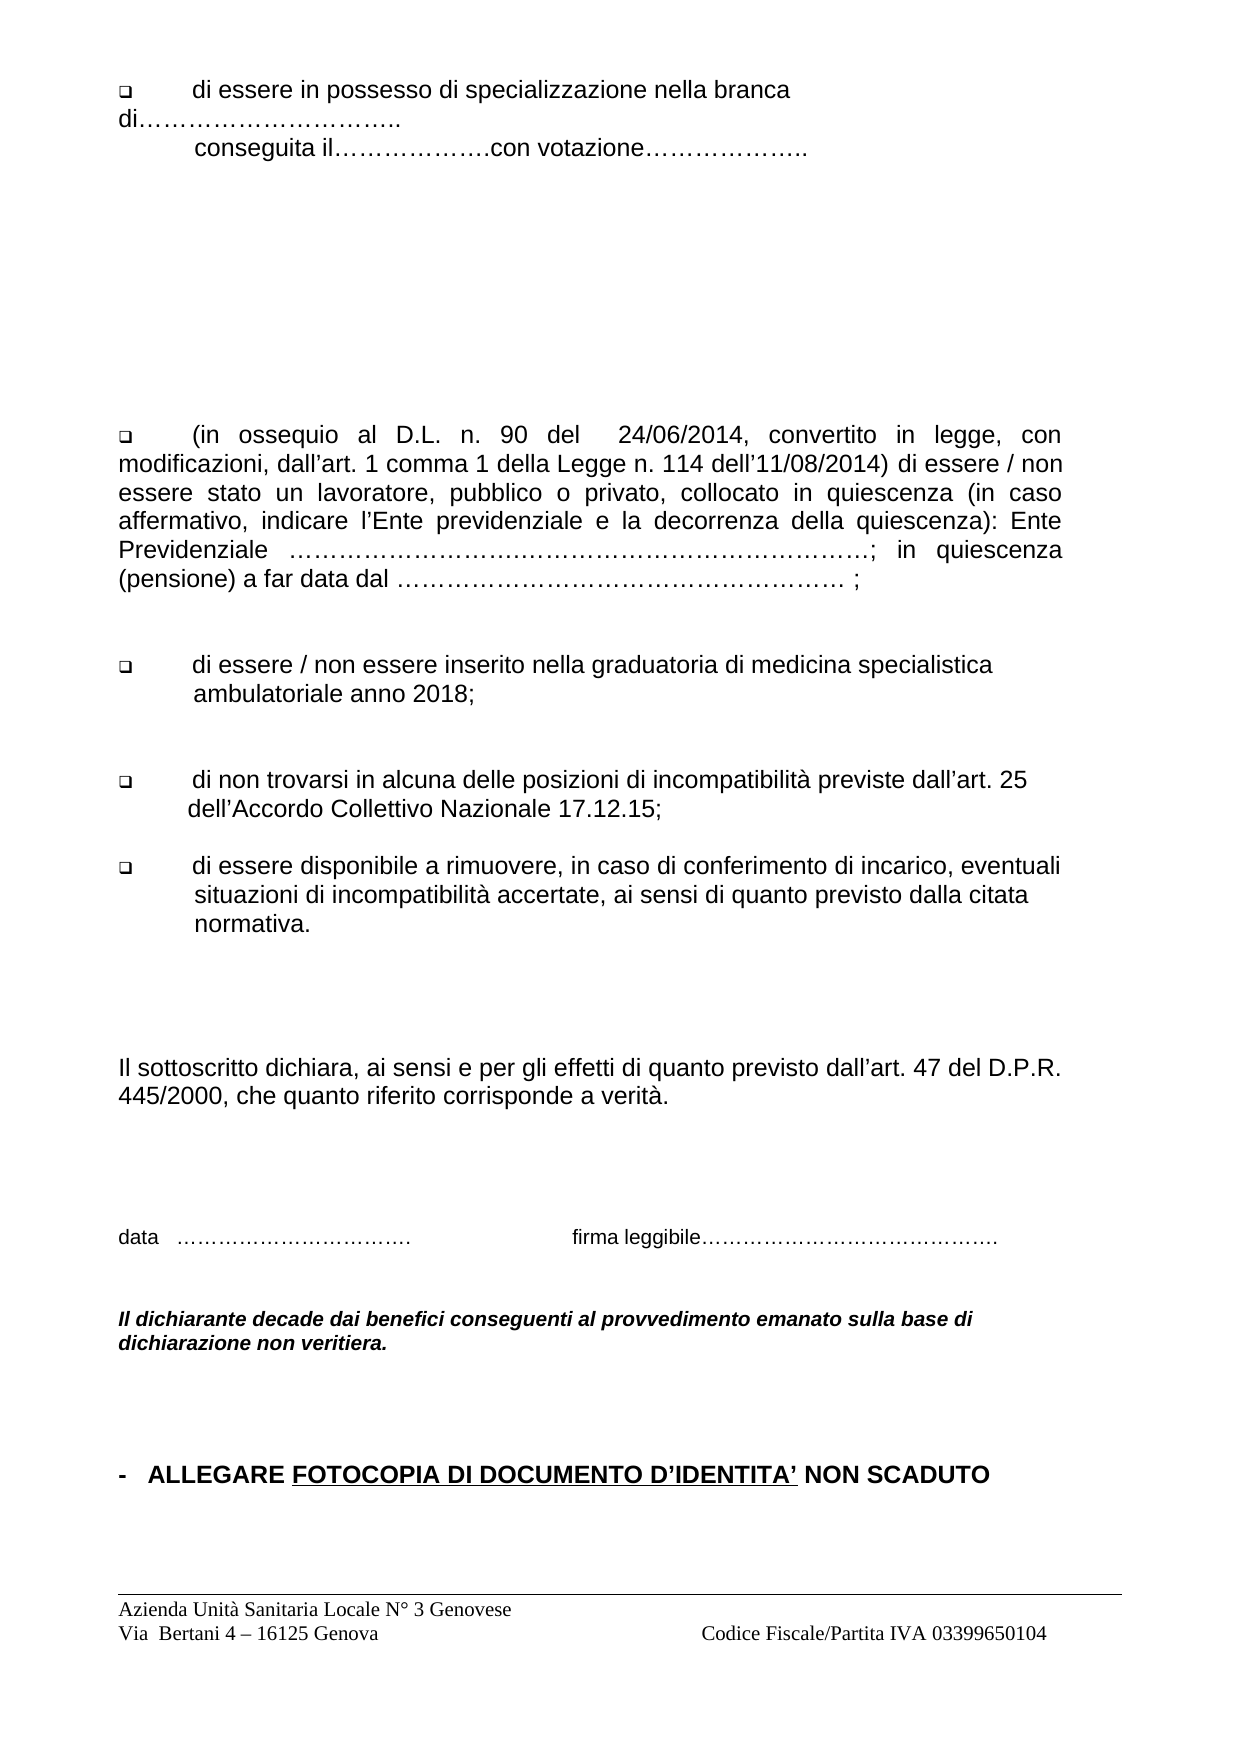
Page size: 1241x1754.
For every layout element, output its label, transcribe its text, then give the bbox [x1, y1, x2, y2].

list (in ossequio al D.L. n. 90 del 24/06/2014, convertito in legge, con modificazioni, dall’art. 1 comma 1 della Legge n. 114 dell’11/08/2014) di essere / non essere stato un lavoratore, pubblico o privato, collocato in quiescenza (in caso affermativo, indicare l’Ente previdenziale e la decorrenza della quiescenza): Ente Previdenziale ……………………….……………………………………; in quiescenza (pensione) a far data dal ……………………………………………… ; [118, 420, 1063, 592]
text data ……………………………. firma leggibile……………………………………. [118, 1225, 1063, 1249]
text normativa. [118, 909, 1063, 937]
text conseguita il……………….con votazione……………….. [118, 132, 1063, 161]
list di essere disponibile a rimuovere, in caso di conferimento di incarico, eventuali [118, 851, 1063, 880]
text - ALLEGARE FOTOCOPIA DI DOCUMENTO D’IDENTITA’ NON SCADUTO [118, 1460, 1063, 1488]
text dell’Accordo Collettivo Nazionale 17.12.15; [118, 794, 1063, 822]
list di essere / non essere inserito nella graduatoria di medicina specialistica [118, 650, 1063, 679]
text situazioni di incompatibilità accertate, ai sensi di quanto previsto dalla citata [118, 880, 1063, 909]
text ambulatoriale anno 2018; [193, 679, 1063, 707]
text Il dichiarante decade dai benefici conseguenti al provvedimento emanato sulla base di dichiarazione non veritiera. [118, 1306, 1063, 1354]
text Il sottoscritto dichiara, ai sensi e per gli effetti di quanto previsto dall’art. 47 del D.P.R. 445/2000, che quanto riferito corrisponde a verità. [118, 1052, 1063, 1110]
list di essere in possesso di specializzazione nella branca di………………………….. [118, 75, 1063, 132]
list di non trovarsi in alcuna delle posizioni di incompatibilità previste dall’art. 25 [118, 765, 1063, 794]
